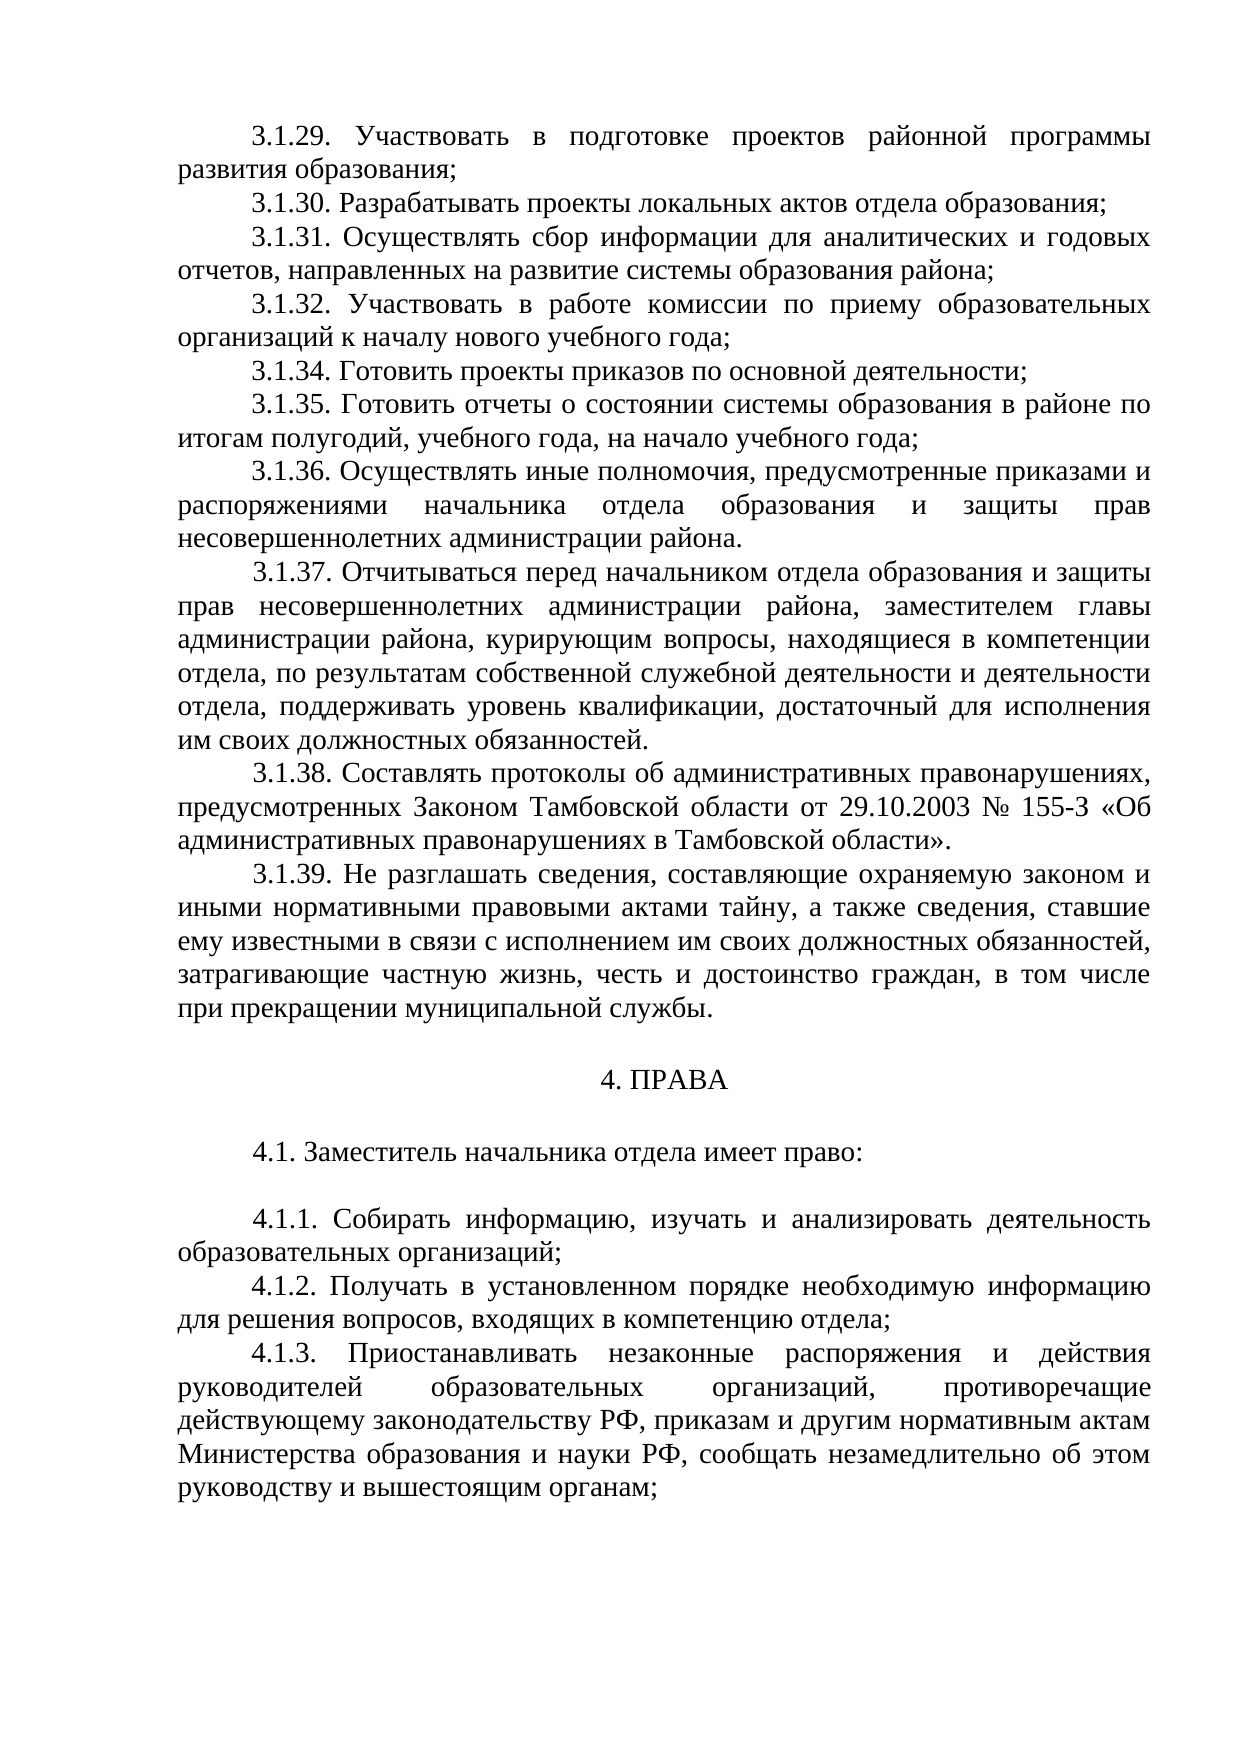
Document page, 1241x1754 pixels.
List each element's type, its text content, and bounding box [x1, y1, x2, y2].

text 3.1.32. Участвовать в работе комиссии по приему образовательных организаций к началу нового учебного года; [177, 286, 1152, 353]
text 4.1. Заместитель начальника отдела имеет право: [177, 1134, 1152, 1167]
text 4. ПРАВА [177, 1062, 1152, 1096]
text 3.1.35. Готовить отчеты о состоянии системы образования в районе по итогам полугодий, учебного года, на начало учебного года; [177, 386, 1152, 453]
text 3.1.34. Готовить проекты приказов по основной деятельности; [177, 353, 1152, 386]
text 3.1.38. Составлять протоколы об административных правонарушениях, предусмотренных Законом Тамбовской области от 29.10.2003 № 155-З «Об административных правонарушениях в Тамбовской области». [177, 755, 1152, 856]
text 4.1.2. Получать в установленном порядке необходимую информацию для решения вопросов, входящих в компетенцию отдела; [177, 1268, 1152, 1335]
text 3.1.30. Разрабатывать проекты локальных актов отдела образования; [177, 185, 1152, 219]
text 4.1.3. Приостанавливать незаконные распоряжения и действия руководителей образовательных организаций, противоречащие действующему законодательству РФ, приказам и другим нормативным актам Министерства образования и науки РФ, сообщать незамедлительно об этом руководству и вышестоящим органам; [177, 1335, 1152, 1503]
text 3.1.37. Отчитываться перед начальником отдела образования и защиты прав несовершеннолетних администрации района, заместителем главы администрации района, курирующим вопросы, находящиеся в компетенции отдела, по результатам собственной служебной деятельности и деятельности отдела, поддерживать уровень квалификации, достаточный для исполнения им своих должностных обязанностей. [177, 554, 1152, 755]
text 3.1.36. Осуществлять иные полномочия, предусмотренные приказами и распоряжениями начальника отдела образования и защиты прав несовершеннолетних администрации района. [177, 453, 1152, 554]
text 3.1.39. Не разглашать сведения, составляющие охраняемую законом и иными нормативными правовыми актами тайну, а также сведения, ставшие ему известными в связи с исполнением им своих должностных обязанностей, затрагивающие частную жизнь, честь и достоинство граждан, в том числе при прекращении муниципальной службы. [177, 856, 1152, 1024]
text 3.1.29. Участвовать в подготовке проектов районной программы развития образования; [177, 118, 1152, 185]
text 4.1.1. Собирать информацию, изучать и анализировать деятельность образовательных организаций; [177, 1201, 1152, 1268]
text 3.1.31. Осуществлять сбор информации для аналитических и годовых отчетов, направленных на развитие системы образования района; [177, 219, 1152, 286]
